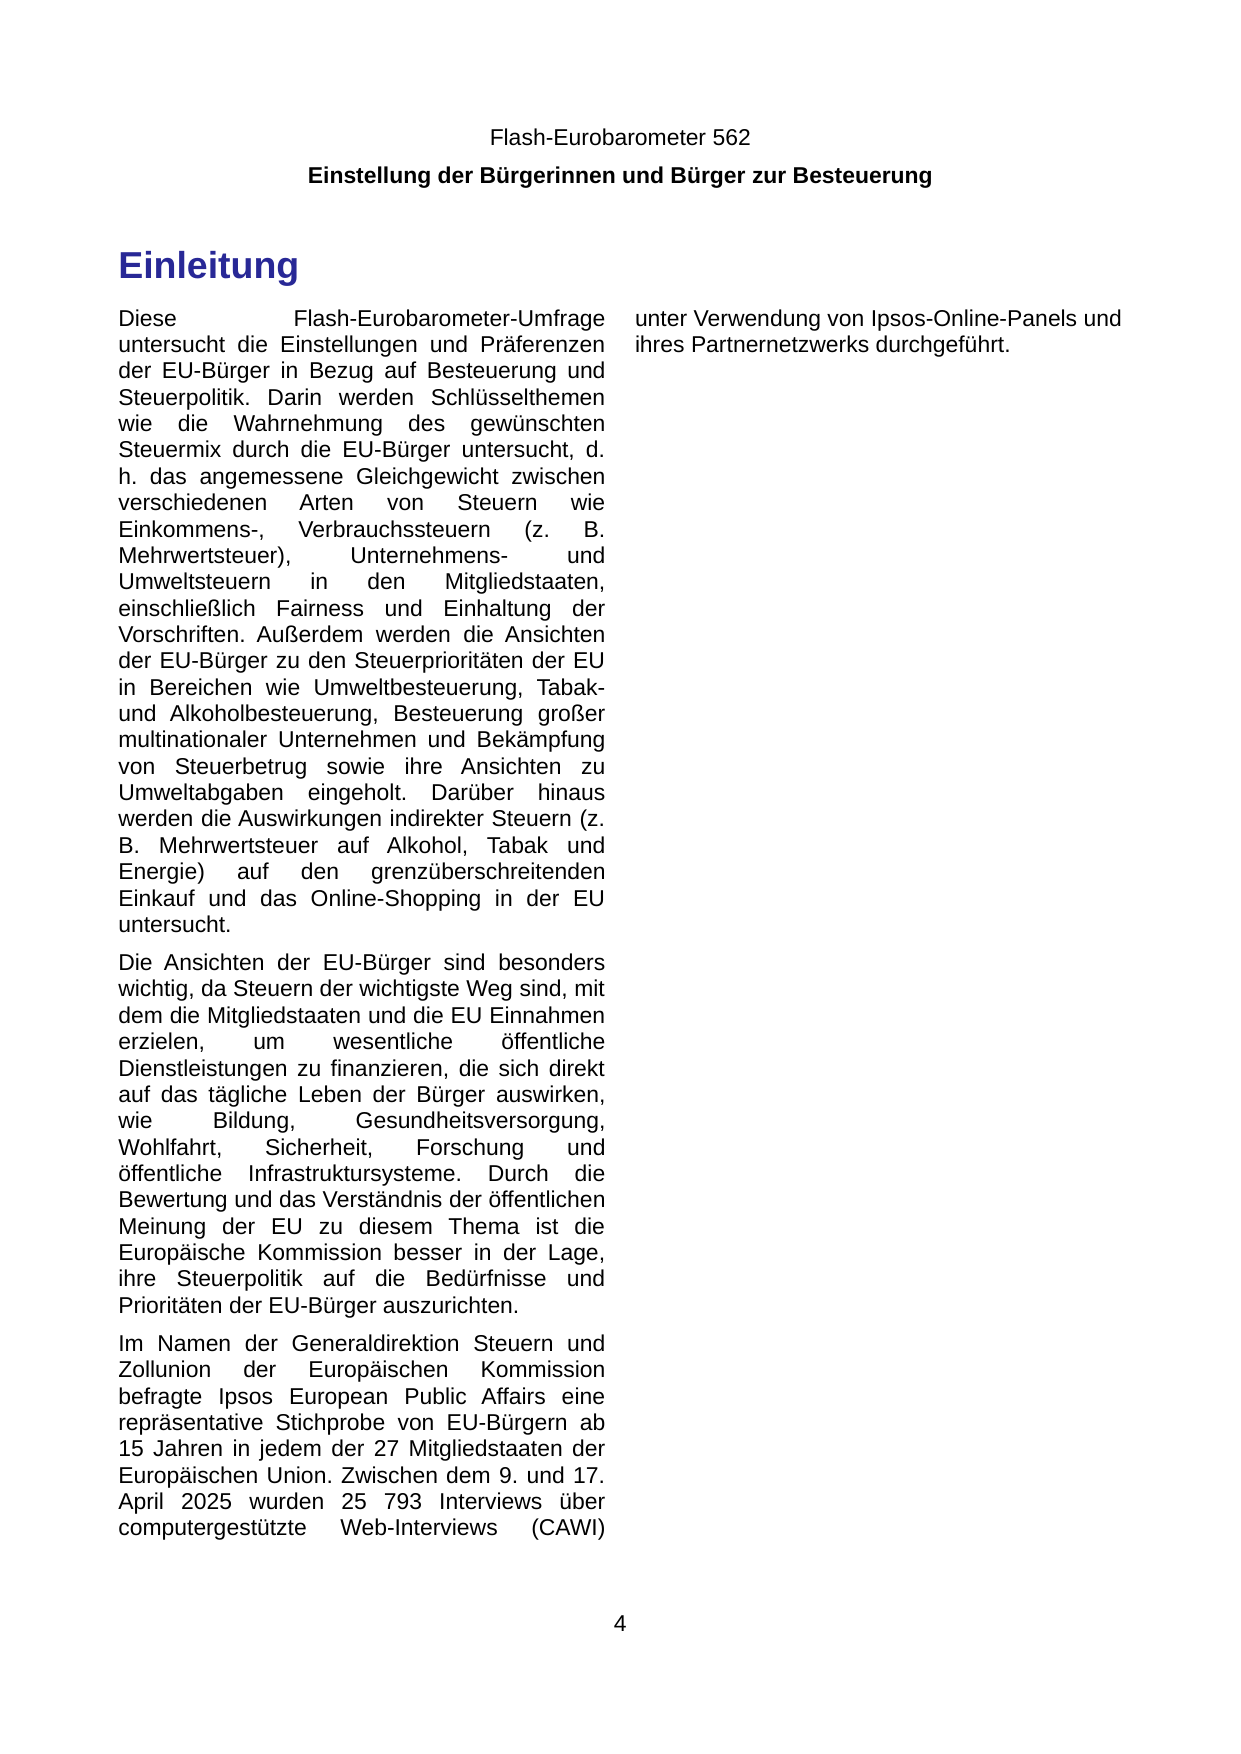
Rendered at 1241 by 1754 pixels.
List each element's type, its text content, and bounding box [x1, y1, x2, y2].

text Die Ansichten der EU-Bürger sind besonders wichtig, da Steuern der wichtigste Weg sind, mit dem die Mitgliedstaaten und die EU Einnahmen erzielen, um wesentliche öffentliche Dienstleistungen zu finanzieren, die sich direkt auf das tägliche Leben der Bürger auswirken, wie Bildung, Gesundheitsversorgung, Wohlfahrt, Sicherheit, Forschung und öffentliche Infrastruktursysteme. Durch die Bewertung und das Verständnis der öffentlichen Meinung der EU zu diesem Thema ist die Europäische Kommission besser in der Lage, ihre Steuerpolitik auf die Bedürfnisse und Prioritäten der EU-Bürger auszurichten. [118, 949, 605, 1318]
text Diese Flash-Eurobarometer-Umfrage untersucht die Einstellungen und Präferenzen der EU-Bürger in Bezug auf Besteuerung und Steuerpolitik. Darin werden Schlüsselthemen wie die Wahrnehmung des gewünschten Steuermix durch die EU-Bürger untersucht, d. h. das angemessene Gleichgewicht zwischen verschiedenen Arten von Steuern wie Einkommens-, Verbrauchssteuern (z. B. Mehrwertsteuer), Unternehmens- und Umweltsteuern in den Mitgliedstaaten, einschließlich Fairness und Einhaltung der Vorschriften. Außerdem werden die Ansichten der EU-Bürger zu den Steuerprioritäten der EU in Bereichen wie Umweltbesteuerung, Tabak- und Alkoholbesteuerung, Besteuerung großer multinationaler Unternehmen und Bekämpfung von Steuerbetrug sowie ihre Ansichten zu Umweltabgaben eingeholt. Darüber hinaus werden die Auswirkungen indirekter Steuern (z. B. Mehrwertsteuer auf Alkohol, Tabak und Energie) auf den grenzüberschreitenden Einkauf und das Online-Shopping in der EU untersucht. [118, 305, 605, 937]
subtitle Einleitung [118, 243, 1122, 286]
text Im Namen der Generaldirektion Steuern und Zollunion der Europäischen Kommission befragte Ipsos European Public Affairs eine repräsentative Stichprobe von EU-Bürgern ab 15 Jahren in jedem der 27 Mitgliedstaaten der Europäischen Union. Zwischen dem 9. und 17. April 2025 wurden 25 793 Interviews über computergestützte Web-Interviews (CAWI) [118, 1330, 605, 1541]
text unter Verwendung von Ipsos-Online-Panels und ihres Partnernetzwerks durchgeführt. [635, 305, 1122, 357]
